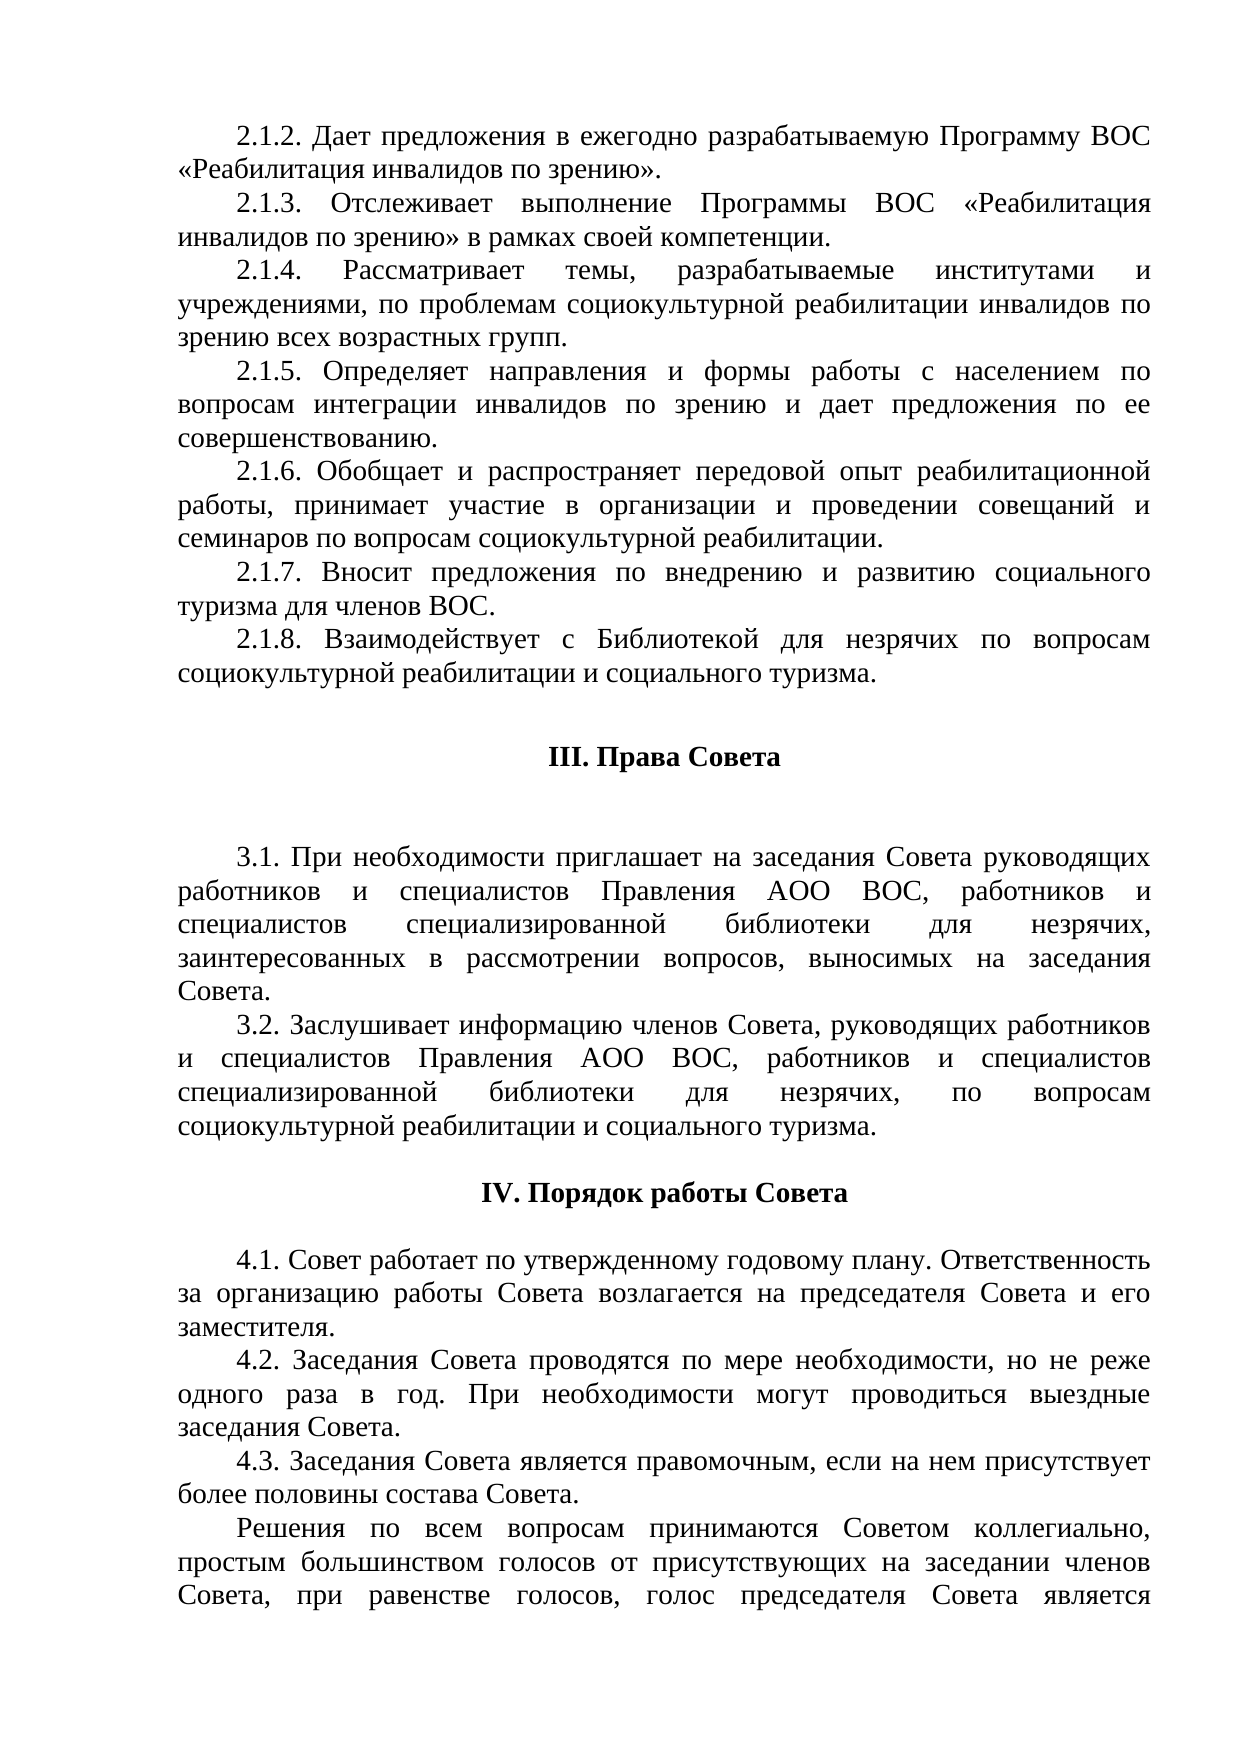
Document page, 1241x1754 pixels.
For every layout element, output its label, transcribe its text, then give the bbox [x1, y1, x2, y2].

text 3.2. Заслушивает информацию членов Совета, руководящих работников и специалистов Правления АОО ВОС, работников и специалистов специализированной библиотеки для незрячих, по вопросам социокультурной реабилитации и социального туризма. [177, 1007, 1152, 1141]
text 2.1.7. Вносит предложения по внедрению и развитию социального туризма для членов ВОС. [177, 554, 1152, 621]
text 4.2. Заседания Совета проводятся по мере необходимости, но не реже одного раза в год. При необходимости могут проводиться выездные заседания Совета. [177, 1342, 1152, 1443]
text 3.1. При необходимости приглашает на заседания Совета руководящих работников и специалистов Правления АОО ВОС, работников и специалистов специализированной библиотеки для незрячих, заинтересованных в рассмотрении вопросов, выносимых на заседания Совета. [177, 839, 1152, 1007]
text 4.3. Заседания Совета является правомочным, если на нем присутствует более половины состава Совета. [177, 1443, 1152, 1510]
text 2.1.5. Определяет направления и формы работы с населением по вопросам интеграции инвалидов по зрению и дает предложения по ее совершенствованию. [177, 353, 1152, 453]
text Решения по всем вопросам принимаются Советом коллегиально, простым большинством голосов от присутствующих на заседании членов Совета, при равенстве голосов, голос председателя Совета является [177, 1510, 1152, 1611]
text IV. Порядок работы Совета [177, 1175, 1152, 1208]
text 2.1.3. Отслеживает выполнение Программы ВОС «Реабилитация инвалидов по зрению» в рамках своей компетенции. [177, 185, 1152, 252]
text 4.1. Совет работает по утвержденному годовому плану. Ответственность за организацию работы Совета возлагается на председателя Совета и его заместителя. [177, 1242, 1152, 1342]
text 2.1.4. Рассматривает темы, разрабатываемые институтами и учреждениями, по проблемам социокультурной реабилитации инвалидов по зрению всех возрастных групп. [177, 252, 1152, 353]
text 2.1.6. Обобщает и распространяет передовой опыт реабилитационной работы, принимает участие в организации и проведении совещаний и семинаров по вопросам социокультурной реабилитации. [177, 453, 1152, 554]
text 2.1.8. Взаимодействует с Библиотекой для незрячих по вопросам социокультурной реабилитации и социального туризма. [177, 621, 1152, 688]
text 2.1.2. Дает предложения в ежегодно разрабатываемую Программу ВОС «Реабилитация инвалидов по зрению». [177, 118, 1152, 185]
text III. Права Совета [177, 739, 1152, 772]
